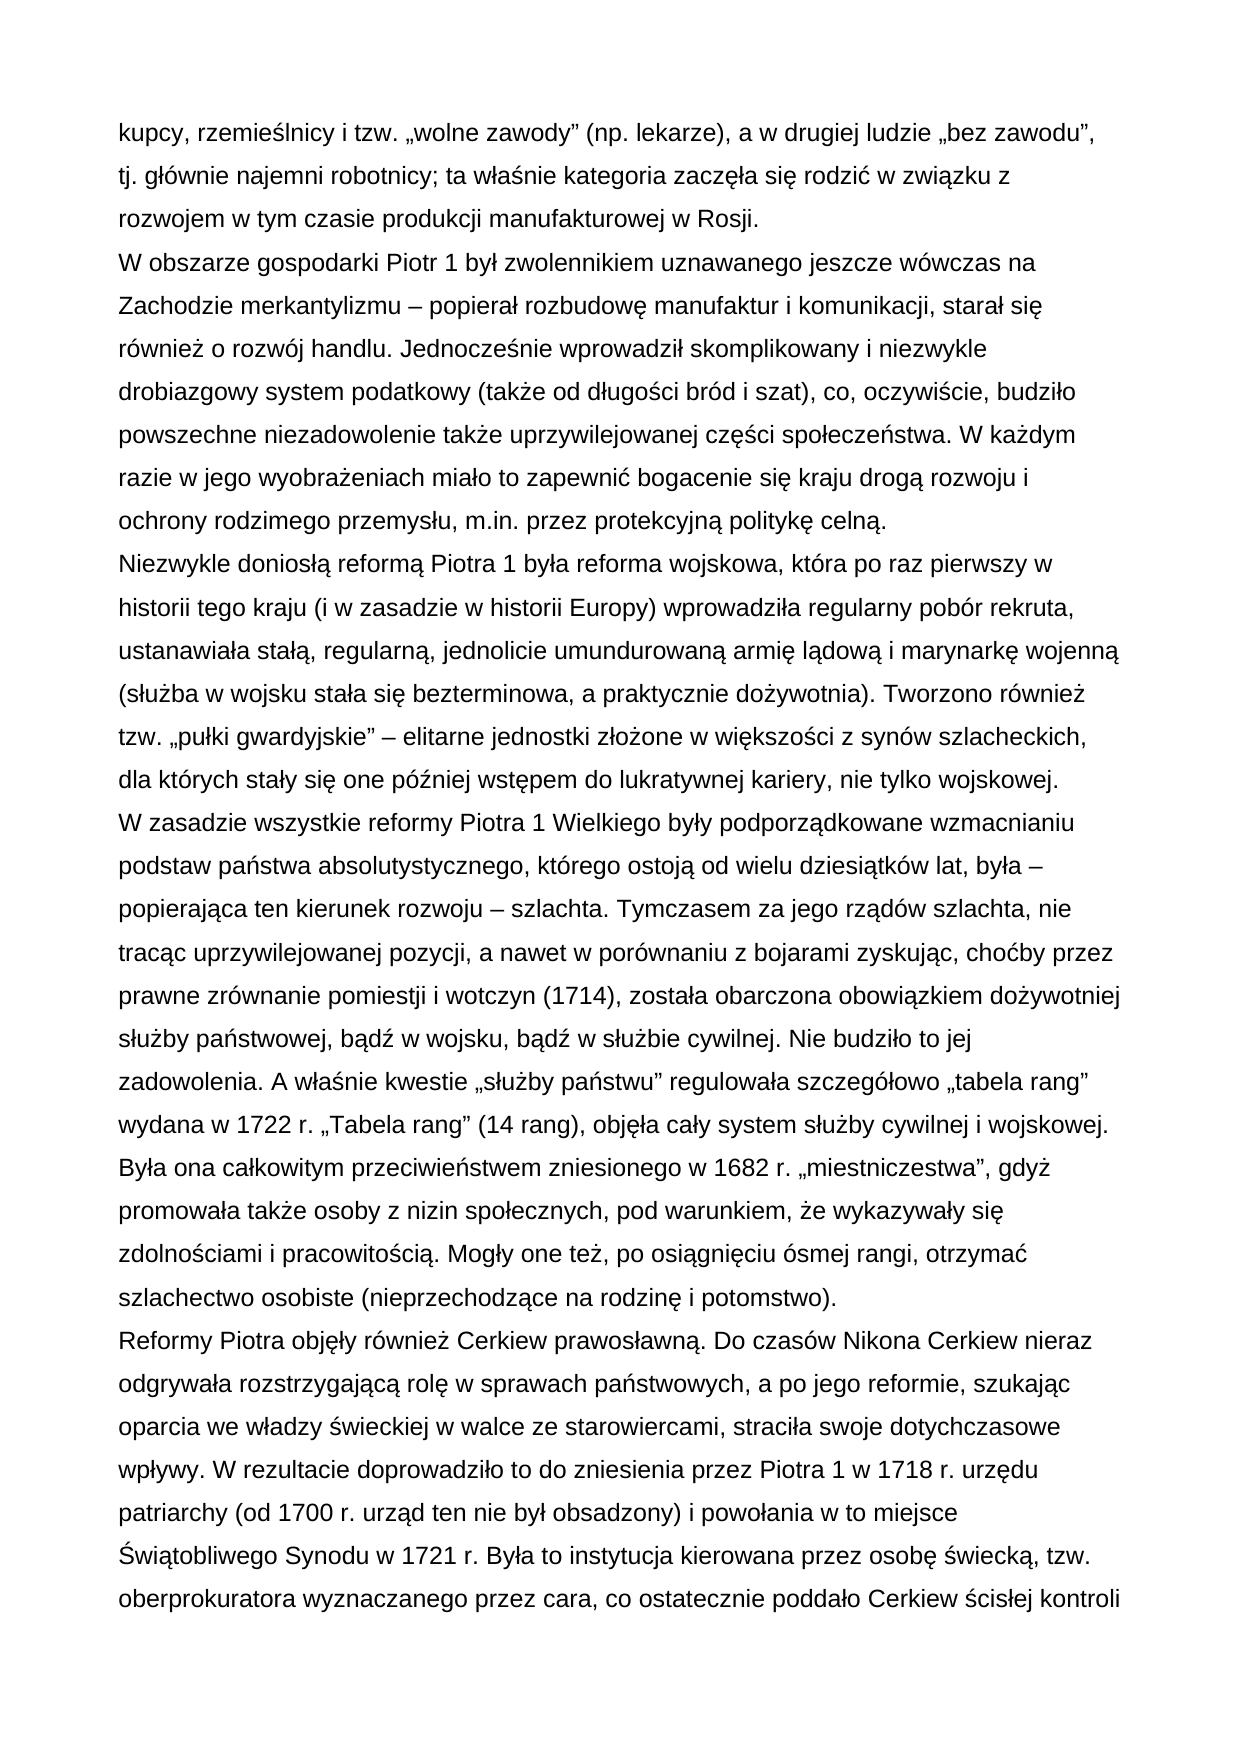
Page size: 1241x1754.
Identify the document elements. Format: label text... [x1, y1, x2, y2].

text W obszarze gospodarki Piotr 1 był zwolennikiem uznawanego jeszcze wówczas na Zachodzie merkantylizmu – popierał rozbudowę manufaktur i komunikacji, starał się również o rozwój handlu. Jednocześnie wprowadził skomplikowany i niezwykle drobiazgowy system podatkowy (także od długości bród i szat), co, oczywiście, budziło powszechne niezadowolenie także uprzywilejowanej części społeczeństwa. W każdym razie w jego wyobrażeniach miało to zapewnić bogacenie się kraju drogą rozwoju i ochrony rodzimego przemysłu, m.in. przez protekcyjną politykę celną. [118, 247, 1122, 535]
text Reformy Piotra objęły również Cerkiew prawosławną. Do czasów Nikona Cerkiew nieraz odgrywała rozstrzygającą rolę w sprawach państwowych, a po jego reformie, szukając oparcia we władzy świeckiej w walce ze starowiercami, straciła swoje dotychczasowe wpływy. W rezultacie doprowadziło to do zniesienia przez Piotra 1 w 1718 r. urzędu patriarchy (od 1700 r. urząd ten nie był obsadzony) i powołania w to miejsce Świątobliwego Synodu w 1721 r. Była to instytucja kierowana przez osobę świecką, tzw. oberprokuratora wyznaczanego przez cara, co ostatecznie poddało Cerkiew ścisłej kontroli [118, 1326, 1122, 1613]
text kupcy, rzemieślnicy i tzw. „wolne zawody” (np. lekarze), a w drugiej ludzie „bez zawodu”, tj. głównie najemni robotnicy; ta właśnie kategoria zaczęła się rodzić w związku z rozwojem w tym czasie produkcji manufakturowej w Rosji. [118, 118, 1122, 233]
text W zasadzie wszystkie reformy Piotra 1 Wielkiego były podporządkowane wzmacnianiu podstaw państwa absolutystycznego, którego ostoją od wielu dziesiątków lat, była – popierająca ten kierunek rozwoju – szlachta. Tymczasem za jego rządów szlachta, nie tracąc uprzywilejowanej pozycji, a nawet w porównaniu z bojarami zyskując, choćby przez prawne zrównanie pomiestji i wotczyn (1714), została obarczona obowiązkiem dożywotniej służby państwowej, bądź w wojsku, bądź w służbie cywilnej. Nie budziło to jej zadowolenia. A właśnie kwestie „służby państwu” regulowała szczegółowo „tabela rang” wydana w 1722 r. „Tabela rang” (14 rang), objęła cały system służby cywilnej i wojskowej. Była ona całkowitym przeciwieństwem zniesionego w 1682 r. „miestniczestwa”, gdyż promowała także osoby z nizin społecznych, pod warunkiem, że wykazywały się zdolnościami i pracowitością. Mogły one też, po osiągnięciu ósmej rangi, otrzymać szlachectwo osobiste (nieprzechodzące na rodzinę i potomstwo). [118, 808, 1122, 1311]
text Niezwykle doniosłą reformą Piotra 1 była reforma wojskowa, która po raz pierwszy w historii tego kraju (i w zasadzie w historii Europy) wprowadziła regularny pobór rekruta, ustanawiała stałą, regularną, jednolicie umundurowaną armię lądową i marynarkę wojenną (służba w wojsku stała się bezterminowa, a praktycznie dożywotnia). Tworzono również tzw. „pułki gwardyjskie” – elitarne jednostki złożone w większości z synów szlacheckich, dla których stały się one później wstępem do lukratywnej kariery, nie tylko wojskowej. [118, 549, 1122, 794]
